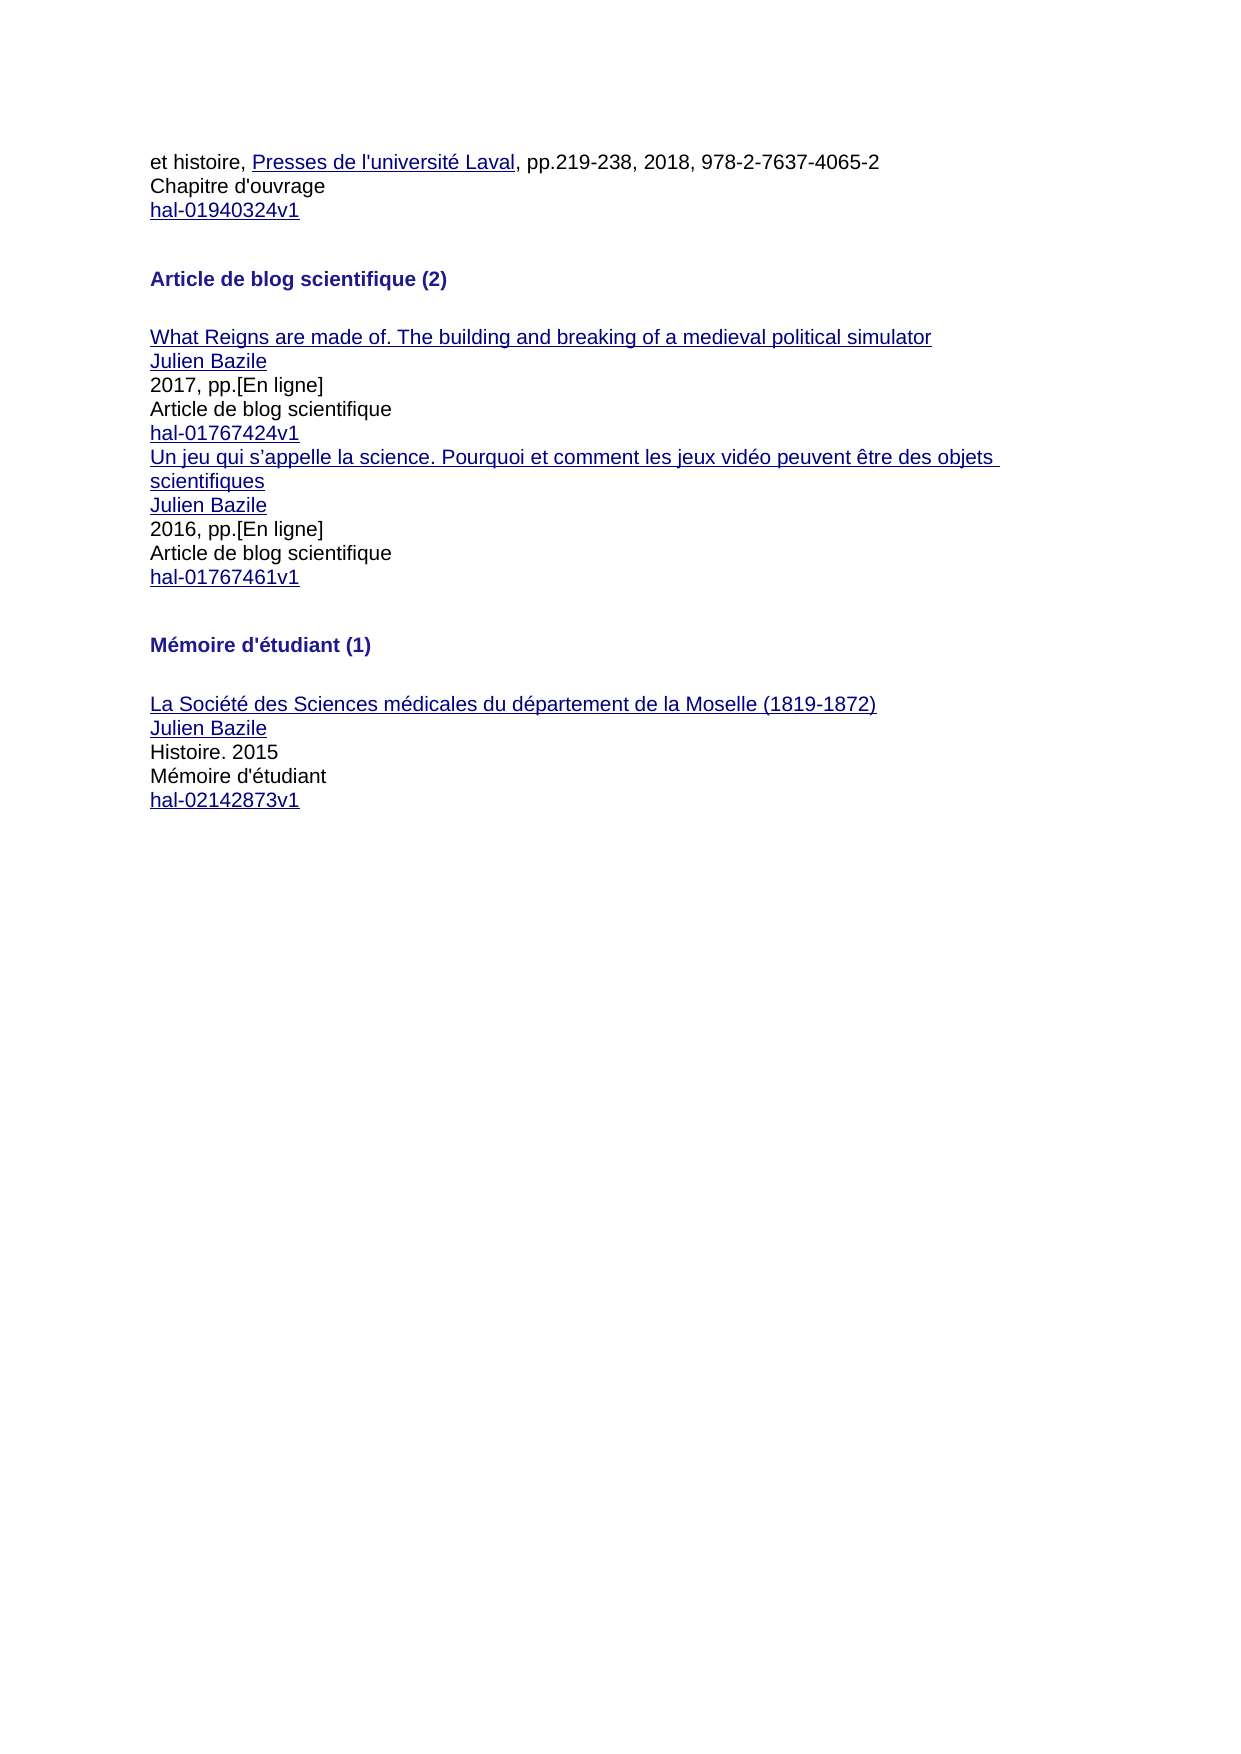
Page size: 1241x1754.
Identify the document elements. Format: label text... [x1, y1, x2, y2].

table_header What Reigns are made of. The building and breaking of a medieval political simulator Julien Bazile 2017, pp.[En ligne] Article de blog scientifique hal-01767424v1 [150, 325, 1090, 445]
table_cell Un jeu qui s’appelle la science. Pourquoi et comment les jeux vidéo peuvent être des objets scientifiques Julien Bazile 2016, pp.[En ligne] Article de blog scientifique hal-01767461v1 [150, 445, 1090, 588]
table_header et histoire, Presses de l'université Laval, pp.219-238, 2018, 978-2-7637-4065-2 Chapitre d'ouvrage hal-01940324v1 [150, 150, 1090, 222]
table_header La Société des Sciences médicales du département de la Moselle (1819-1872) Julien Bazile Histoire. 2015 Mémoire d'étudiant hal-02142873v1 [150, 692, 1090, 811]
subtitle Article de blog scientifique (2) [150, 267, 1090, 291]
subtitle Mémoire d'étudiant (1) [150, 633, 1090, 657]
